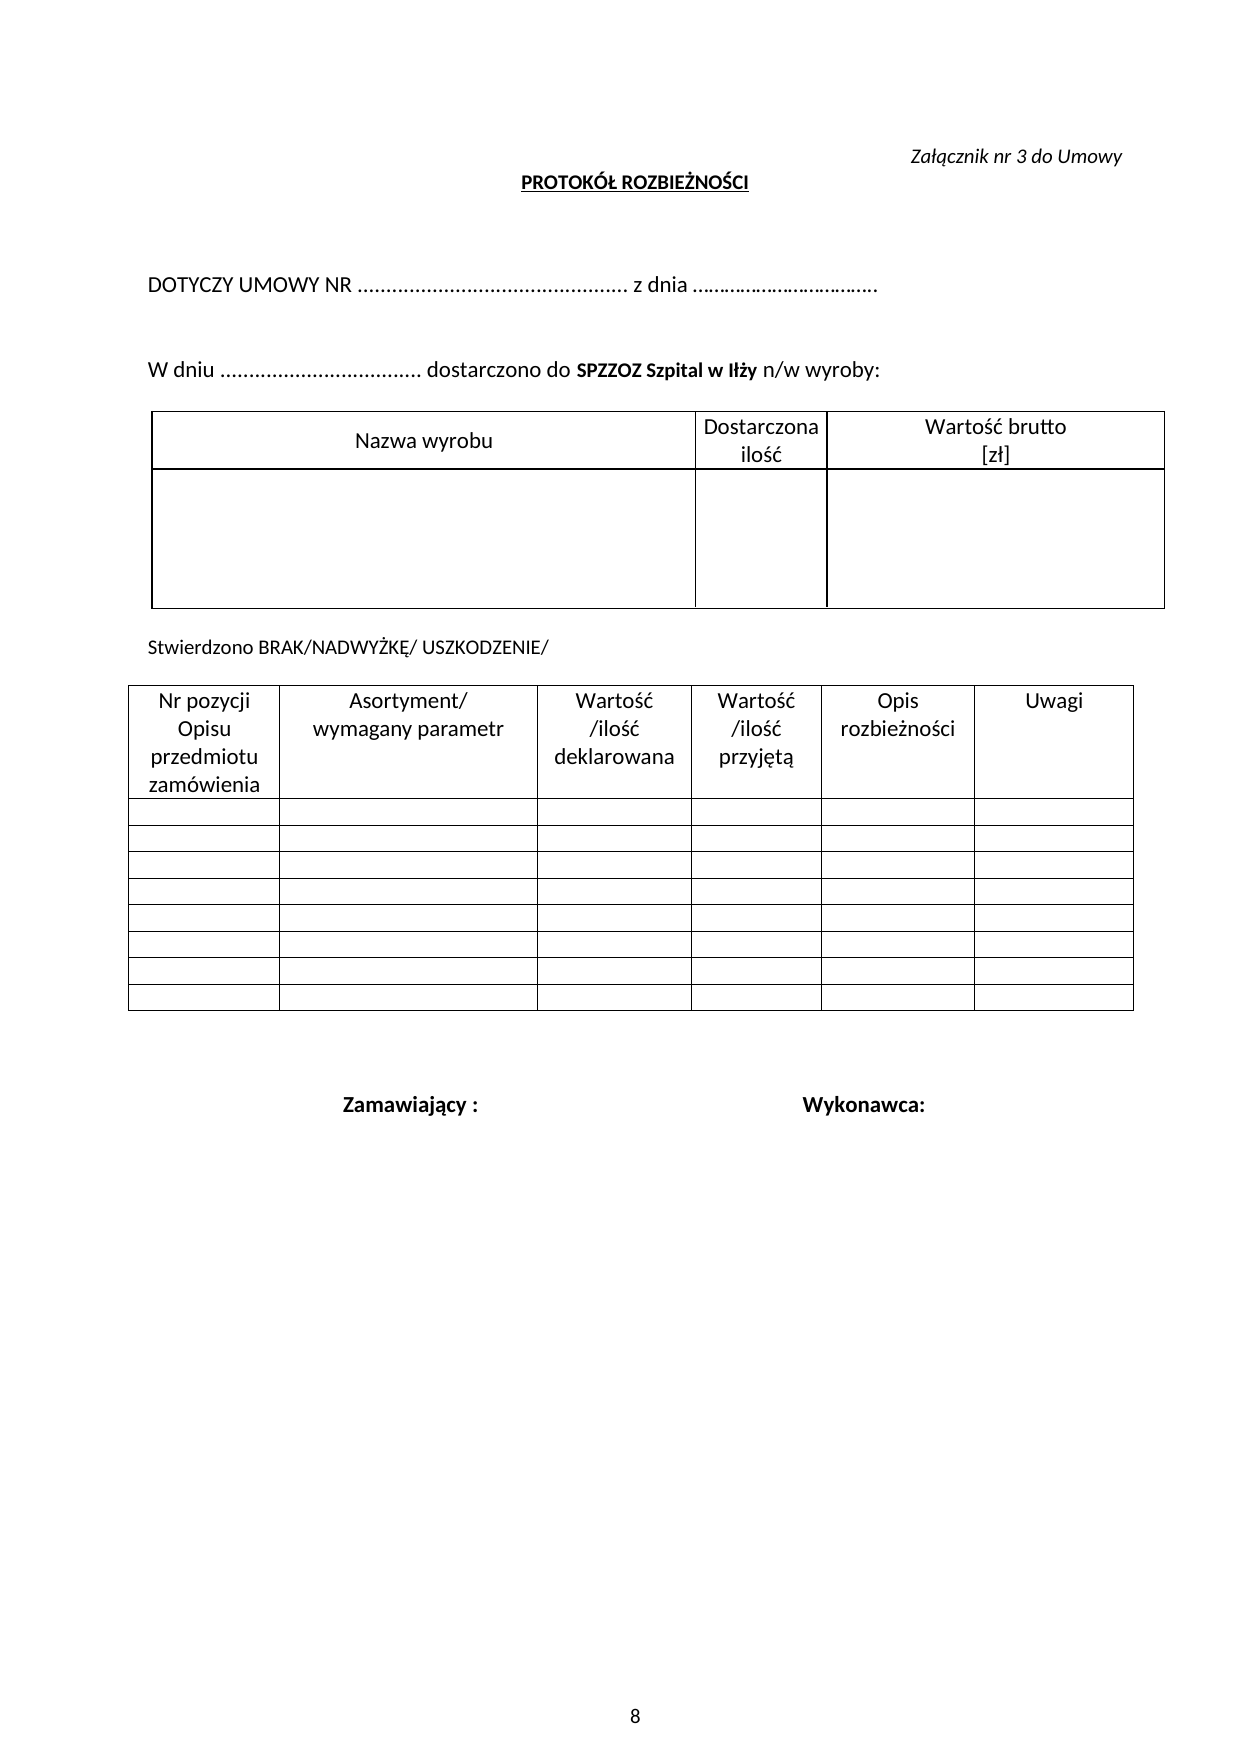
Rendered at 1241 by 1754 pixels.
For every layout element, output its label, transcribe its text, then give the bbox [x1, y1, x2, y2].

table_cell [975, 932, 1133, 957]
table_header Wartość brutto [zł] [828, 412, 1164, 468]
table_cell [280, 958, 537, 983]
table_header Nazwa wyrobu [153, 412, 695, 468]
table_header Uwagi [975, 686, 1133, 798]
table_cell [538, 985, 691, 1010]
table_cell [975, 958, 1133, 983]
table_header Asortyment/ wymagany parametr [280, 686, 537, 798]
table_cell [538, 905, 691, 931]
table_cell [692, 932, 821, 957]
table_cell [692, 879, 821, 904]
table_cell [975, 985, 1133, 1010]
table_cell [822, 905, 974, 931]
table_cell [129, 826, 279, 851]
table_cell [692, 826, 821, 851]
table_cell [692, 905, 821, 931]
table_cell [975, 799, 1133, 825]
table_cell [975, 852, 1133, 878]
table_cell [280, 932, 537, 957]
table_header Opis rozbieżności [822, 686, 974, 798]
table_cell [129, 932, 279, 957]
table_cell [975, 826, 1133, 851]
table_header Dostarczona ilość [696, 412, 826, 468]
table_cell [129, 905, 279, 931]
table_cell [129, 958, 279, 983]
table_cell [280, 852, 537, 878]
table_cell [153, 470, 695, 607]
table_cell [538, 879, 691, 904]
table_cell [822, 958, 974, 983]
table_cell [538, 852, 691, 878]
table_cell [280, 905, 537, 931]
text W dniu ................................... dostarczono do SPZZOZ Szpital w Iłży n/w wyroby: [148, 355, 1122, 383]
table_cell [692, 852, 821, 878]
table_cell [692, 799, 821, 825]
table_cell [975, 879, 1133, 904]
table_cell [822, 985, 974, 1010]
table_header Wartość /ilość przyjętą [692, 686, 821, 798]
table_cell [692, 958, 821, 983]
table_cell [822, 852, 974, 878]
table_cell [828, 470, 1164, 607]
text Stwierdzono BRAK/NADWYŻKĘ/ USZKODZENIE/ [148, 634, 1122, 660]
table_cell [538, 799, 691, 825]
table_header Wartość /ilość deklarowana [538, 686, 691, 798]
table_cell [822, 826, 974, 851]
table_cell [129, 879, 279, 904]
table_cell [129, 799, 279, 825]
table_cell [822, 932, 974, 957]
table_cell [280, 826, 537, 851]
table_cell [696, 470, 826, 607]
table_cell [129, 985, 279, 1010]
text PROTOKÓŁ ROZBIEŻNOŚCI [148, 169, 1122, 194]
text Załącznik nr 3 do Umowy [148, 143, 1122, 169]
table_cell [129, 852, 279, 878]
table_cell [538, 958, 691, 983]
text DOTYCZY UMOWY NR ............................................... z dnia …………………………….. [148, 271, 1122, 299]
table_header Nr pozycji Opisu przedmiotu zamówienia [129, 686, 279, 798]
table_cell [692, 985, 821, 1010]
table_cell [538, 932, 691, 957]
table_cell [280, 879, 537, 904]
table_cell [975, 905, 1133, 931]
table_cell [280, 985, 537, 1010]
table_cell [538, 826, 691, 851]
text Zamawiający : Wykonawca: [148, 1090, 1122, 1118]
table_cell [280, 799, 537, 825]
table_cell [822, 799, 974, 825]
table_cell [822, 879, 974, 904]
